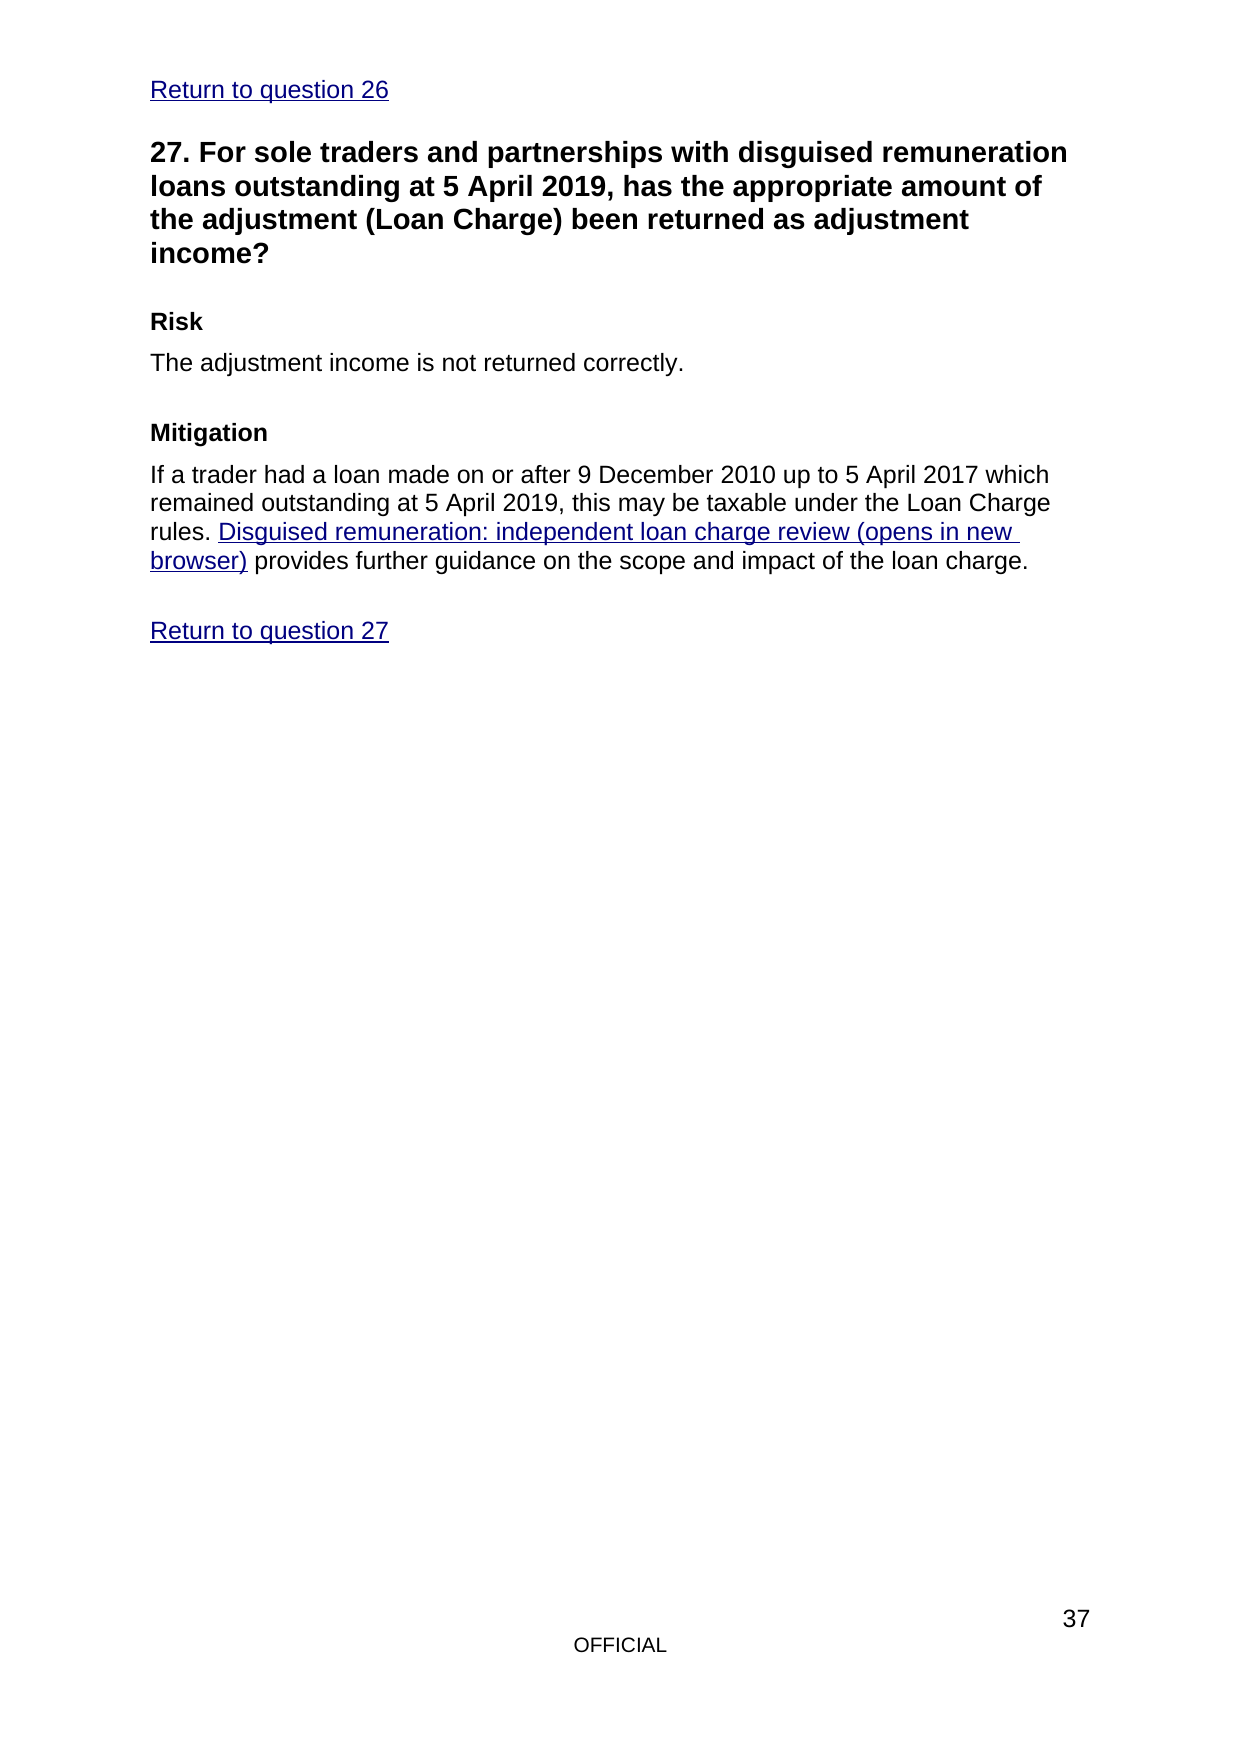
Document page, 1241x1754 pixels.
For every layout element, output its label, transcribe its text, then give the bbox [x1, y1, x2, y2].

text If a trader had a loan made on or after 9 December 2010 up to 5 April 2017 which remained outstanding at 5 April 2019, this may be taxable under the Loan Charge rules. Disguised remuneration: independent loan charge review (opens in new browser) provides further guidance on the scope and impact of the loan charge. [150, 459, 1090, 574]
subtitle 27. For sole traders and partnerships with disguised remuneration loans outstanding at 5 April 2019, has the appropriate amount of the adjustment (Loan Charge) been returned as adjustment income? [150, 135, 1090, 269]
subtitle Return to question 26 [150, 75, 1090, 104]
subtitle Return to question 27 [150, 616, 1090, 645]
subtitle Risk [150, 307, 1090, 335]
subtitle Mitigation [150, 418, 1090, 447]
text The adjustment income is not returned correctly. [150, 348, 1090, 377]
